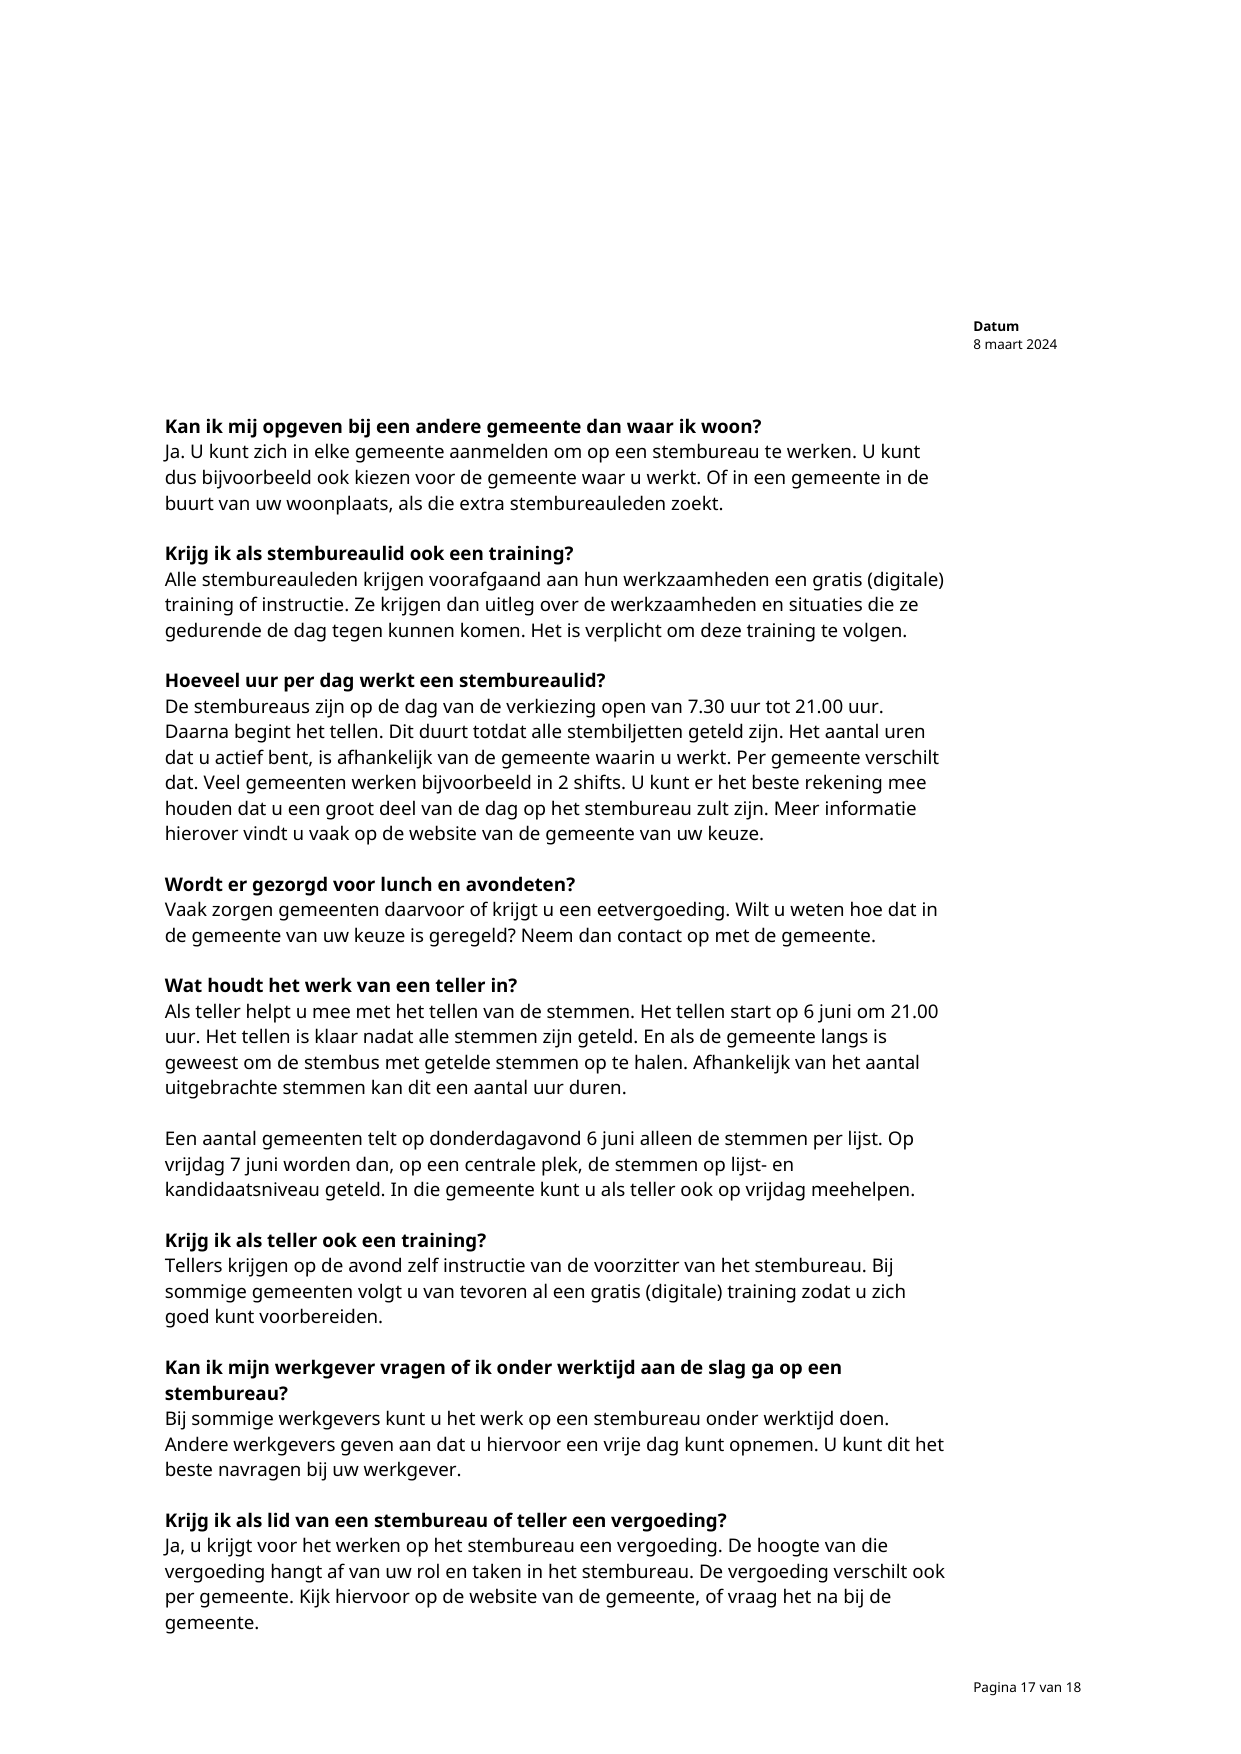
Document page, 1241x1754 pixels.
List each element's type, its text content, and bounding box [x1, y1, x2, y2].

text Alle stembureauleden krijgen voorafgaand aan hun werkzaamheden een gratis (digitale) training of instructie. Ze krijgen dan uitleg over de werkzaamheden en situaties die ze gedurende de dag tegen kunnen komen. Het is verplicht om deze training te volgen. [164, 566, 946, 642]
subtitle Wordt er gezorgd voor lunch en avondeten? [164, 871, 946, 897]
subtitle Wat houdt het werk van een teller in? [164, 973, 946, 998]
text Tellers krijgen op de avond zelf instructie van de voorzitter van het stembureau. Bij sommige gemeenten volgt u van tevoren al een gratis (digitale) training zodat u zich goed kunt voorbereiden. [164, 1253, 946, 1329]
text Een aantal gemeenten telt op donderdagavond 6 juni alleen de stemmen per lijst. Op vrijdag 7 juni worden dan, op een centrale plek, de stemmen op lijst- en kandidaatsniveau geteld. In die gemeente kunt u als teller ook op vrijdag meehelpen. [164, 1126, 946, 1202]
text Als teller helpt u mee met het tellen van de stemmen. Het tellen start op 6 juni om 21.00 uur. Het tellen is klaar nadat alle stemmen zijn geteld. En als de gemeente langs is geweest om de stembus met getelde stemmen op te halen. Afhankelijk van het aantal uitgebrachte stemmen kan dit een aantal uur duren. [164, 998, 946, 1100]
subtitle Krijg ik als lid van een stembureau of teller een vergoeding? [164, 1507, 946, 1532]
text Bij sommige werkgevers kunt u het werk op een stembureau onder werktijd doen. Andere werkgevers geven aan dat u hiervoor een vrije dag kunt opnemen. U kunt dit het beste navragen bij uw werkgever. [164, 1405, 946, 1482]
text Ja. U kunt zich in elke gemeente aanmelden om op een stembureau te werken. U kunt dus bijvoorbeeld ook kiezen voor de gemeente waar u werkt. Of in een gemeente in de buurt van uw woonplaats, als die extra stembureauleden zoekt. [164, 439, 946, 515]
subtitle Kan ik mijn werkgever vragen of ik onder werktijd aan de slag ga op een stembureau? [164, 1354, 946, 1405]
subtitle Krijg ik als teller ook een training? [164, 1227, 946, 1253]
subtitle Hoeveel uur per dag werkt een stembureaulid? [164, 667, 946, 693]
text Ja, u krijgt voor het werken op het stembureau een vergoeding. De hoogte van die vergoeding hangt af van uw rol en taken in het stembureau. De vergoeding verschilt ook per gemeente. Kijk hiervoor op de website van de gemeente, of vraag het na bij de gemeente. [164, 1532, 946, 1634]
text De stembureaus zijn op de dag van de verkiezing open van 7.30 uur tot 21.00 uur. Daarna begint het tellen. Dit duurt totdat alle stembiljetten geteld zijn. Het aantal uren dat u actief bent, is afhankelijk van de gemeente waarin u werkt. Per gemeente verschilt dat. Veel gemeenten werken bijvoorbeeld in 2 shifts. U kunt er het beste rekening mee houden dat u een groot deel van de dag op het stembureau zult zijn. Meer informatie hierover vindt u vaak op de website van de gemeente van uw keuze. [164, 693, 946, 846]
subtitle Krijg ik als stembureaulid ook een training? [164, 540, 946, 566]
subtitle Kan ik mij opgeven bij een andere gemeente dan waar ik woon? [164, 413, 946, 439]
text Vaak zorgen gemeenten daarvoor of krijgt u een eetvergoeding. Wilt u weten hoe dat in de gemeente van uw keuze is geregeld? Neem dan contact op met de gemeente. [164, 897, 946, 948]
